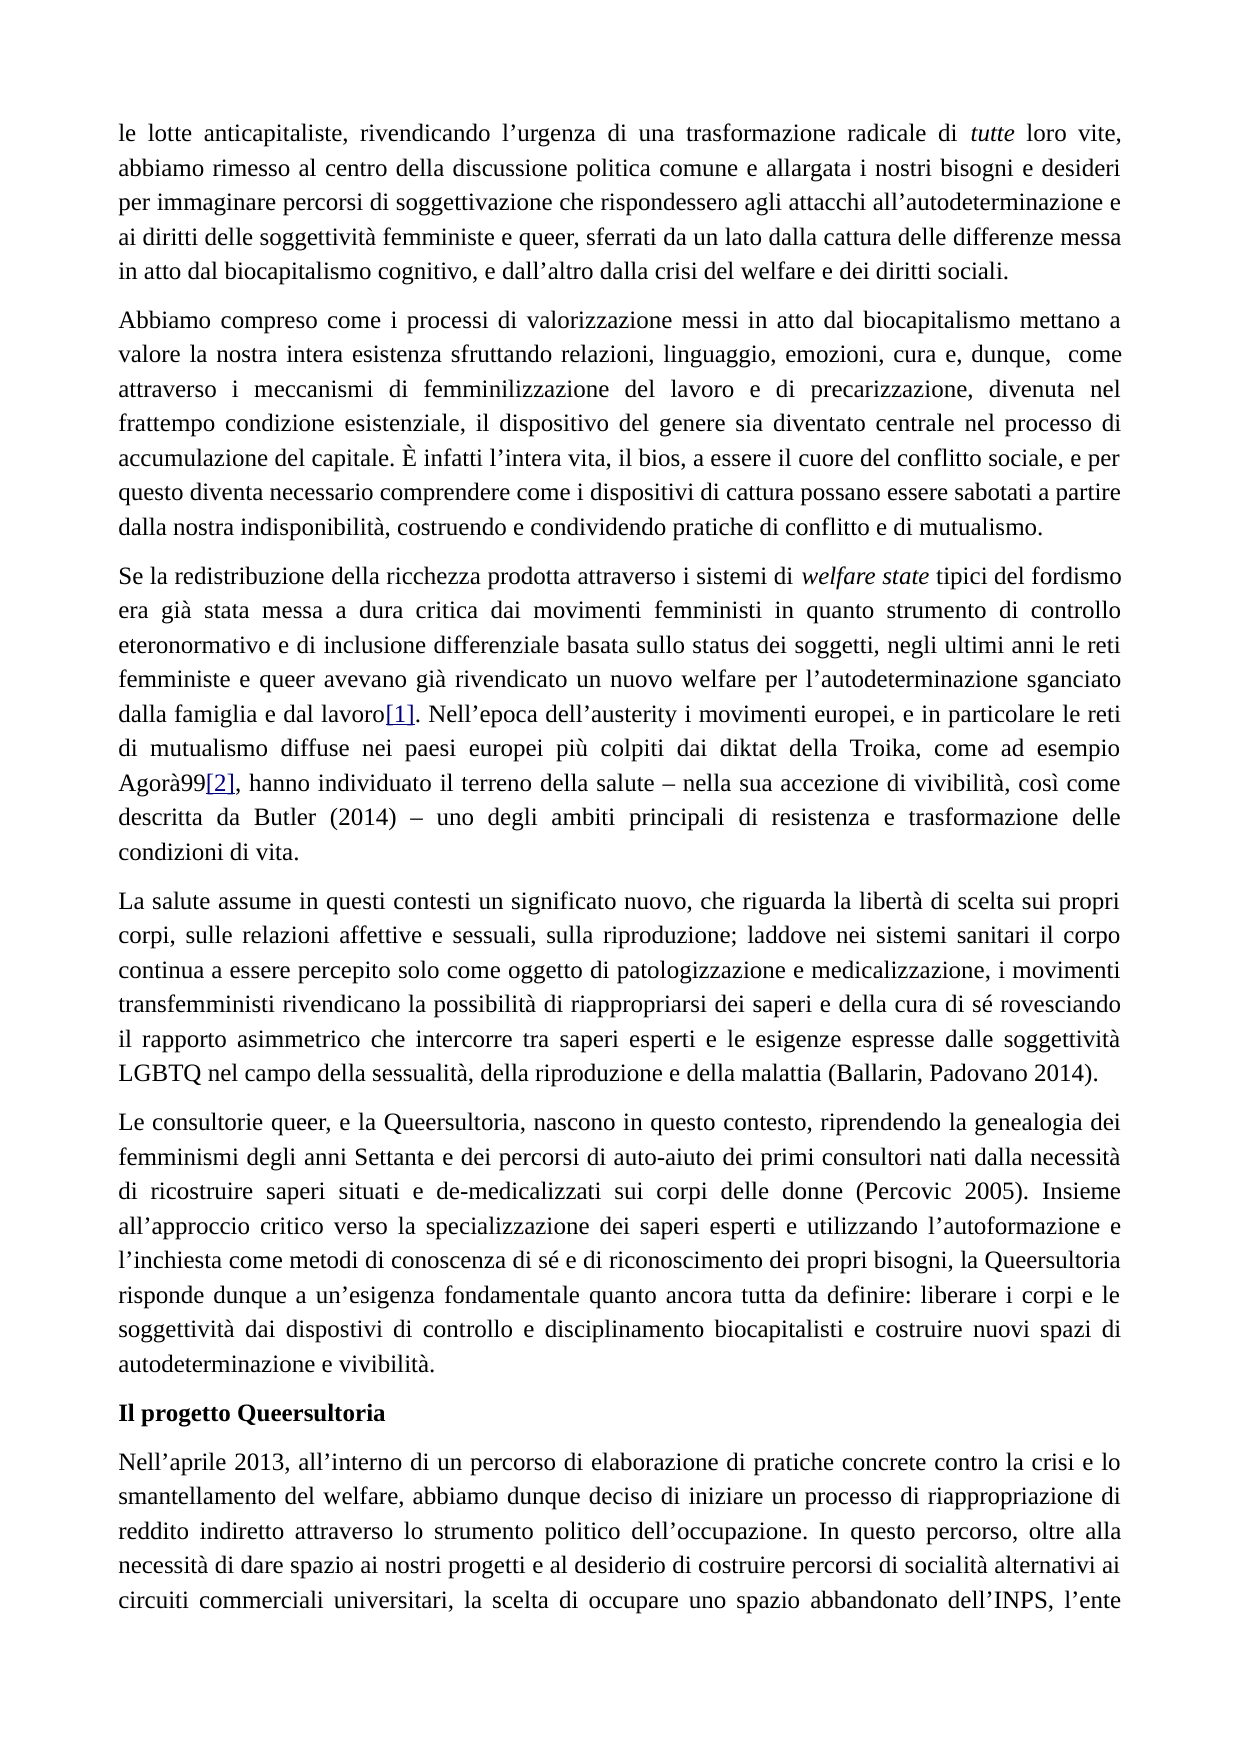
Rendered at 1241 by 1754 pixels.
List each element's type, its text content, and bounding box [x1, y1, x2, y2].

text Se la redistribuzione della ricchezza prodotta attraverso i sistemi di welfare state tipici del fordismo era già stata messa a dura critica dai movimenti femministi in quanto strumento di controllo eteronormativo e di inclusione differenziale basata sullo status dei soggetti, negli ultimi anni le reti femministe e queer avevano già rivendicato un nuovo welfare per l’autodeterminazione sganciato dalla famiglia e dal lavoro[1]. Nell’epoca dell’austerity i movimenti europei, e in particolare le reti di mutualismo diffuse nei paesi europei più colpiti dai diktat della Troika, come ad esempio Agorà99[2], hanno individuato il terreno della salute – nella sua accezione di vivibilità, così come descritta da Butler (2014) – uno degli ambiti principali di resistenza e trasformazione delle condizioni di vita. [118, 561, 1122, 866]
text La salute assume in questi contesti un significato nuovo, che riguarda la libertà di scelta sui propri corpi, sulle relazioni affettive e sessuali, sulla riproduzione; laddove nei sistemi sanitari il corpo continua a essere percepito solo come oggetto di patologizzazione e medicalizzazione, i movimenti transfemministi rivendicano la possibilità di riappropriarsi dei saperi e della cura di sé rovesciando il rapporto asimmetrico che intercorre tra saperi esperti e le esigenze espresse dalle soggettività LGBTQ nel campo della sessualità, della riproduzione e della malattia (Ballarin, Padovano 2014). [118, 886, 1122, 1087]
text le lotte anticapitaliste, rivendicando l’urgenza di una trasformazione radicale di tutte loro vite, abbiamo rimesso al centro della discussione politica comune e allargata i nostri bisogni e desideri per immaginare percorsi di soggettivazione che rispondessero agli attacchi all’autodeterminazione e ai diritti delle soggettività femministe e queer, sferrati da un lato dalla cattura delle differenze messa in atto dal biocapitalismo cognitivo, e dall’altro dalla crisi del welfare e dei diritti sociali. [118, 118, 1122, 285]
text Le consultorie queer, e la Queersultoria, nascono in questo contesto, riprendendo la genealogia dei femminismi degli anni Settanta e dei percorsi di auto-aiuto dei primi consultori nati dalla necessità di ricostruire saperi situati e de-medicalizzati sui corpi delle donne (Percovic 2005). Insieme all’approccio critico verso la specializzazione dei saperi esperti e utilizzando l’autoformazione e l’inchiesta come metodi di conoscenza di sé e di riconoscimento dei propri bisogni, la Queersultoria risponde dunque a un’esigenza fondamentale quanto ancora tutta da definire: liberare i corpi e le soggettività dai dispostivi di controllo e disciplinamento biocapitalisti e costruire nuovi spazi di autodeterminazione e vivibilità. [118, 1107, 1122, 1377]
text Abbiamo compreso come i processi di valorizzazione messi in atto dal biocapitalismo mettano a valore la nostra intera esistenza sfruttando relazioni, linguaggio, emozioni, cura e, dunque, come attraverso i meccanismi di femminilizzazione del lavoro e di precarizzazione, divenuta nel frattempo condizione esistenziale, il dispositivo del genere sia diventato centrale nel processo di accumulazione del capitale. È infatti l’intera vita, il bios, a essere il cuore del conflitto sociale, e per questo diventa necessario comprendere come i dispositivi di cattura possano essere sabotati a partire dalla nostra indisponibilità, costruendo e condividendo pratiche di conflitto e di mutualismo. [118, 305, 1122, 541]
text Il progetto Queersultoria [118, 1398, 1122, 1427]
text Nell’aprile 2013, all’interno di un percorso di elaborazione di pratiche concrete contro la crisi e lo smantellamento del welfare, abbiamo dunque deciso di iniziare un processo di riappropriazione di reddito indiretto attraverso lo strumento politico dell’occupazione. In questo percorso, oltre alla necessità di dare spazio ai nostri progetti e al desiderio di costruire percorsi di socialità alternativi ai circuiti commerciali universitari, la scelta di occupare uno spazio abbandonato dell’INPS, l’ente [118, 1447, 1122, 1613]
